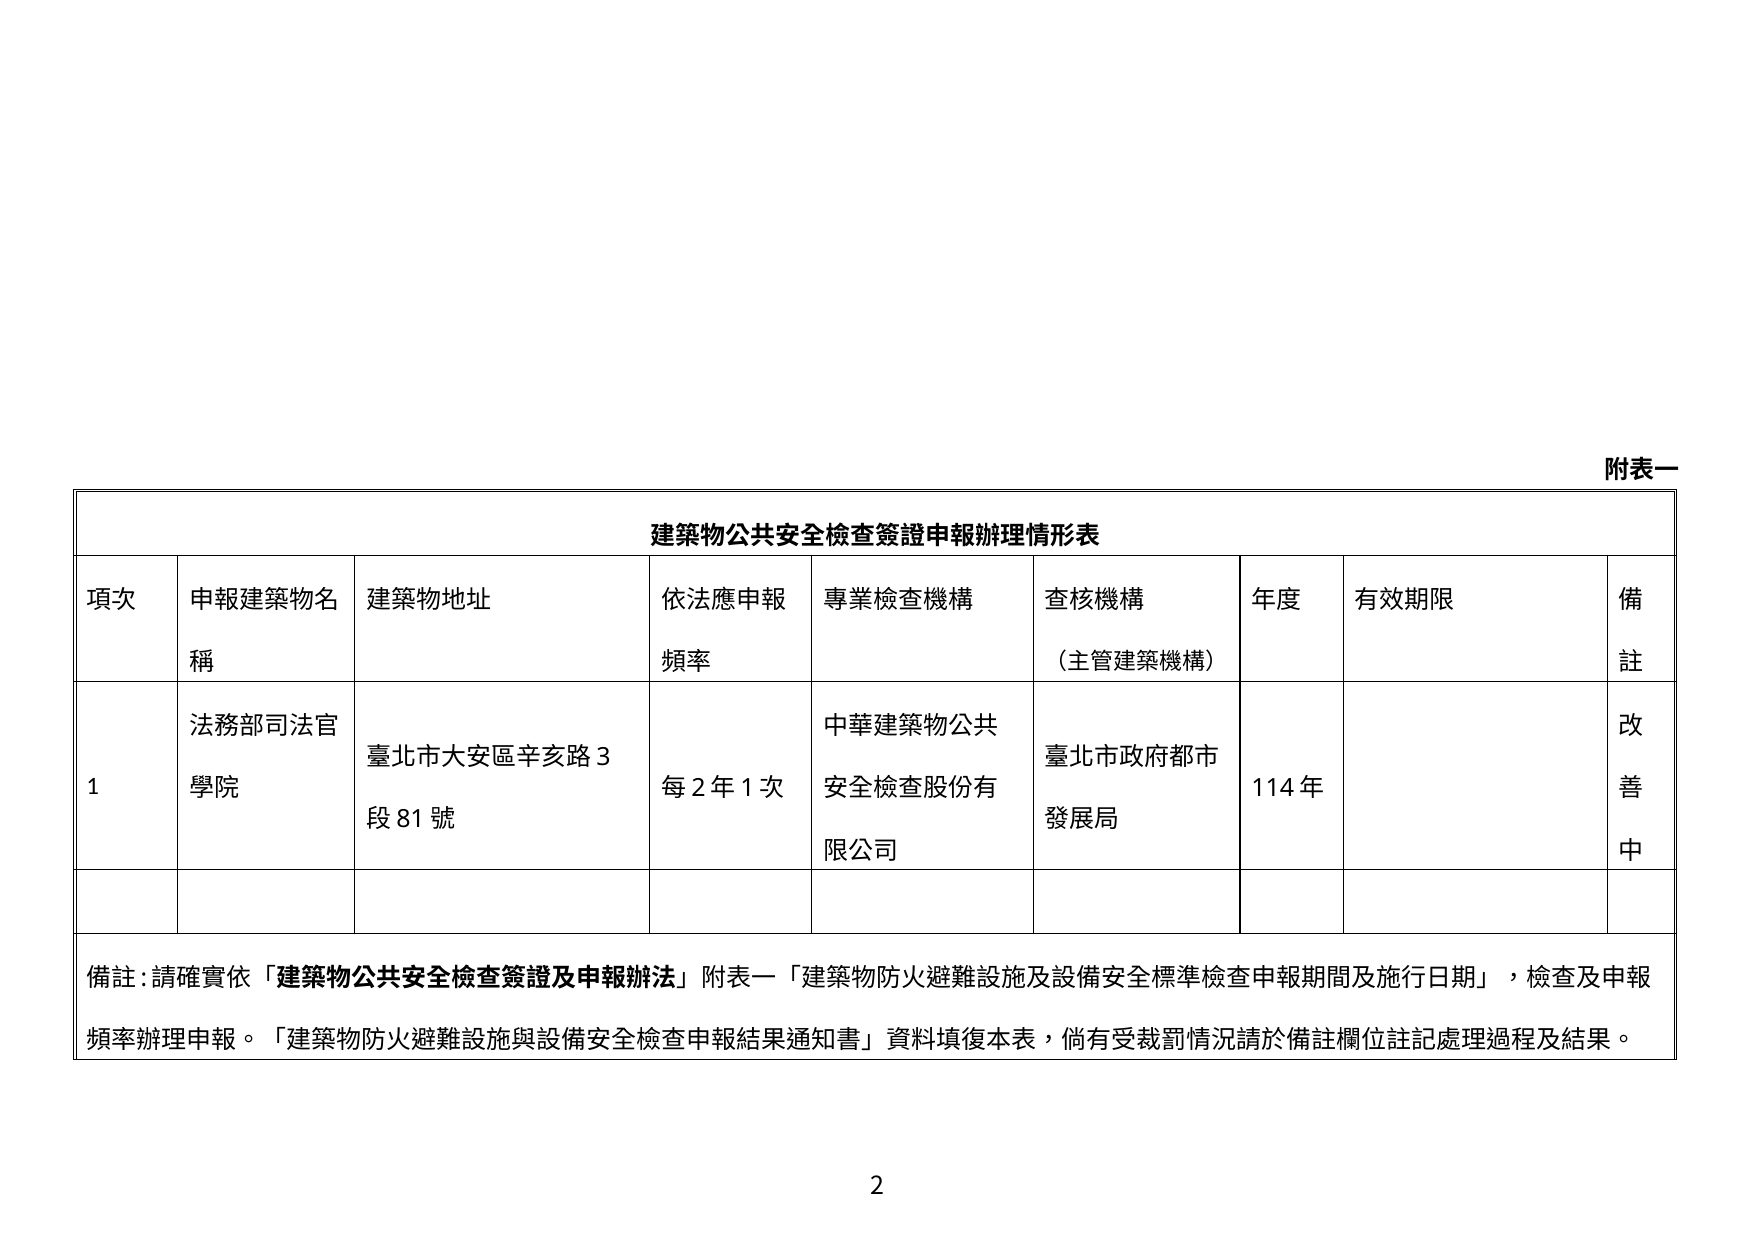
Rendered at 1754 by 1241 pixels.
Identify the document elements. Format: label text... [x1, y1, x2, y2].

table_cell [812, 870, 1033, 933]
table_cell [650, 870, 811, 933]
table_cell 查核機構 （主管建築機構） [1034, 556, 1239, 681]
table_cell [77, 870, 177, 933]
table_cell [355, 870, 649, 933]
table_cell 中華建築物公共安全檢查股份有限公司 [812, 682, 1033, 869]
table_cell [178, 870, 354, 933]
table_cell 有效期限 [1344, 556, 1607, 681]
text 附表一 [75, 426, 1679, 489]
table_cell 臺北市大安區辛亥路3段81號 [355, 682, 649, 869]
table_cell 每2年1次 [650, 682, 811, 869]
table_cell [1034, 870, 1239, 933]
table_cell 建築物地址 [355, 556, 649, 681]
table_cell 年度 [1241, 556, 1343, 681]
table_cell 改善中 [1608, 682, 1674, 869]
table_cell 法務部司法官學院 [178, 682, 354, 869]
table_cell 專業檢查機構 [812, 556, 1033, 681]
table_cell [1608, 870, 1674, 933]
table_cell [1241, 870, 1343, 933]
table_cell 114年 [1241, 682, 1343, 869]
table_cell 依法應申報頻率 [650, 556, 811, 681]
table_cell [1344, 682, 1607, 869]
table_cell 備註:請確實依「建築物公共安全檢查簽證及申報辦法」附表一「建築物防火避難設施及設備安全標準檢查申報期間及施行日期」，檢查及申報頻率辦理申報。「建築物防火避難設施與設備安全檢查申報結果通知書」資料填復本表，倘有受裁罰情況請於備註欄位註記處理過程及結果。 [77, 934, 1674, 1059]
table_cell 申報建築物名稱 [178, 556, 354, 681]
table_header 建築物公共安全檢查簽證申報辦理情形表 [77, 492, 1674, 554]
table_cell 臺北市政府都市發展局 [1034, 682, 1239, 869]
table_cell [1344, 870, 1607, 933]
table_cell 1 [77, 682, 177, 869]
table_cell 項次 [77, 556, 177, 681]
table_cell 備註 [1608, 556, 1674, 681]
